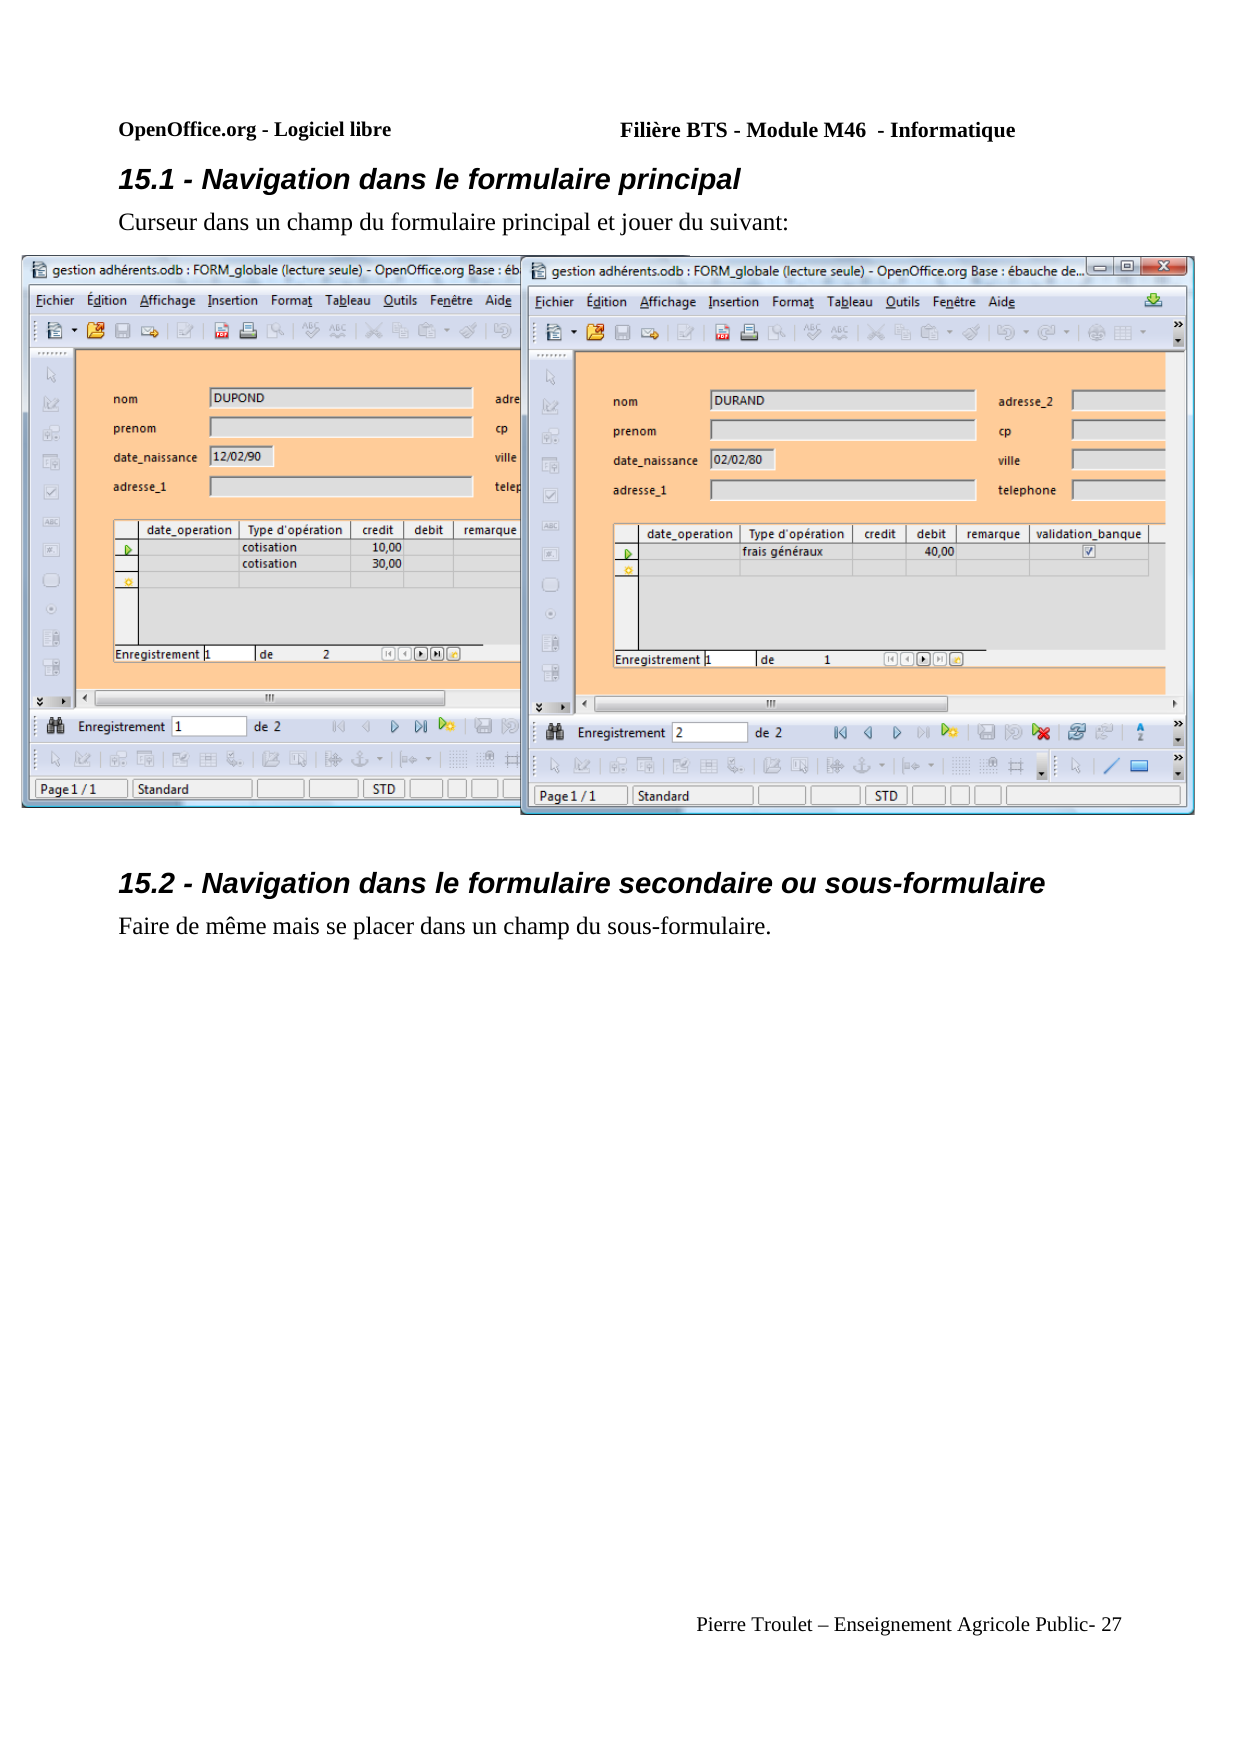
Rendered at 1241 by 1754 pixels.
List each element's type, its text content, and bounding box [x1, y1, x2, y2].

text Faire de même mais se placer dans un champ du sous-formulaire. [118, 912, 1122, 940]
subtitle Navigation dans le formulaire secondaire ou sous-formulaire [118, 867, 1122, 899]
text Curseur dans un champ du formulaire principal et jouer du suivant: [118, 208, 1122, 236]
subtitle Navigation dans le formulaire principal [118, 163, 1122, 196]
picture [21, 255, 1195, 815]
